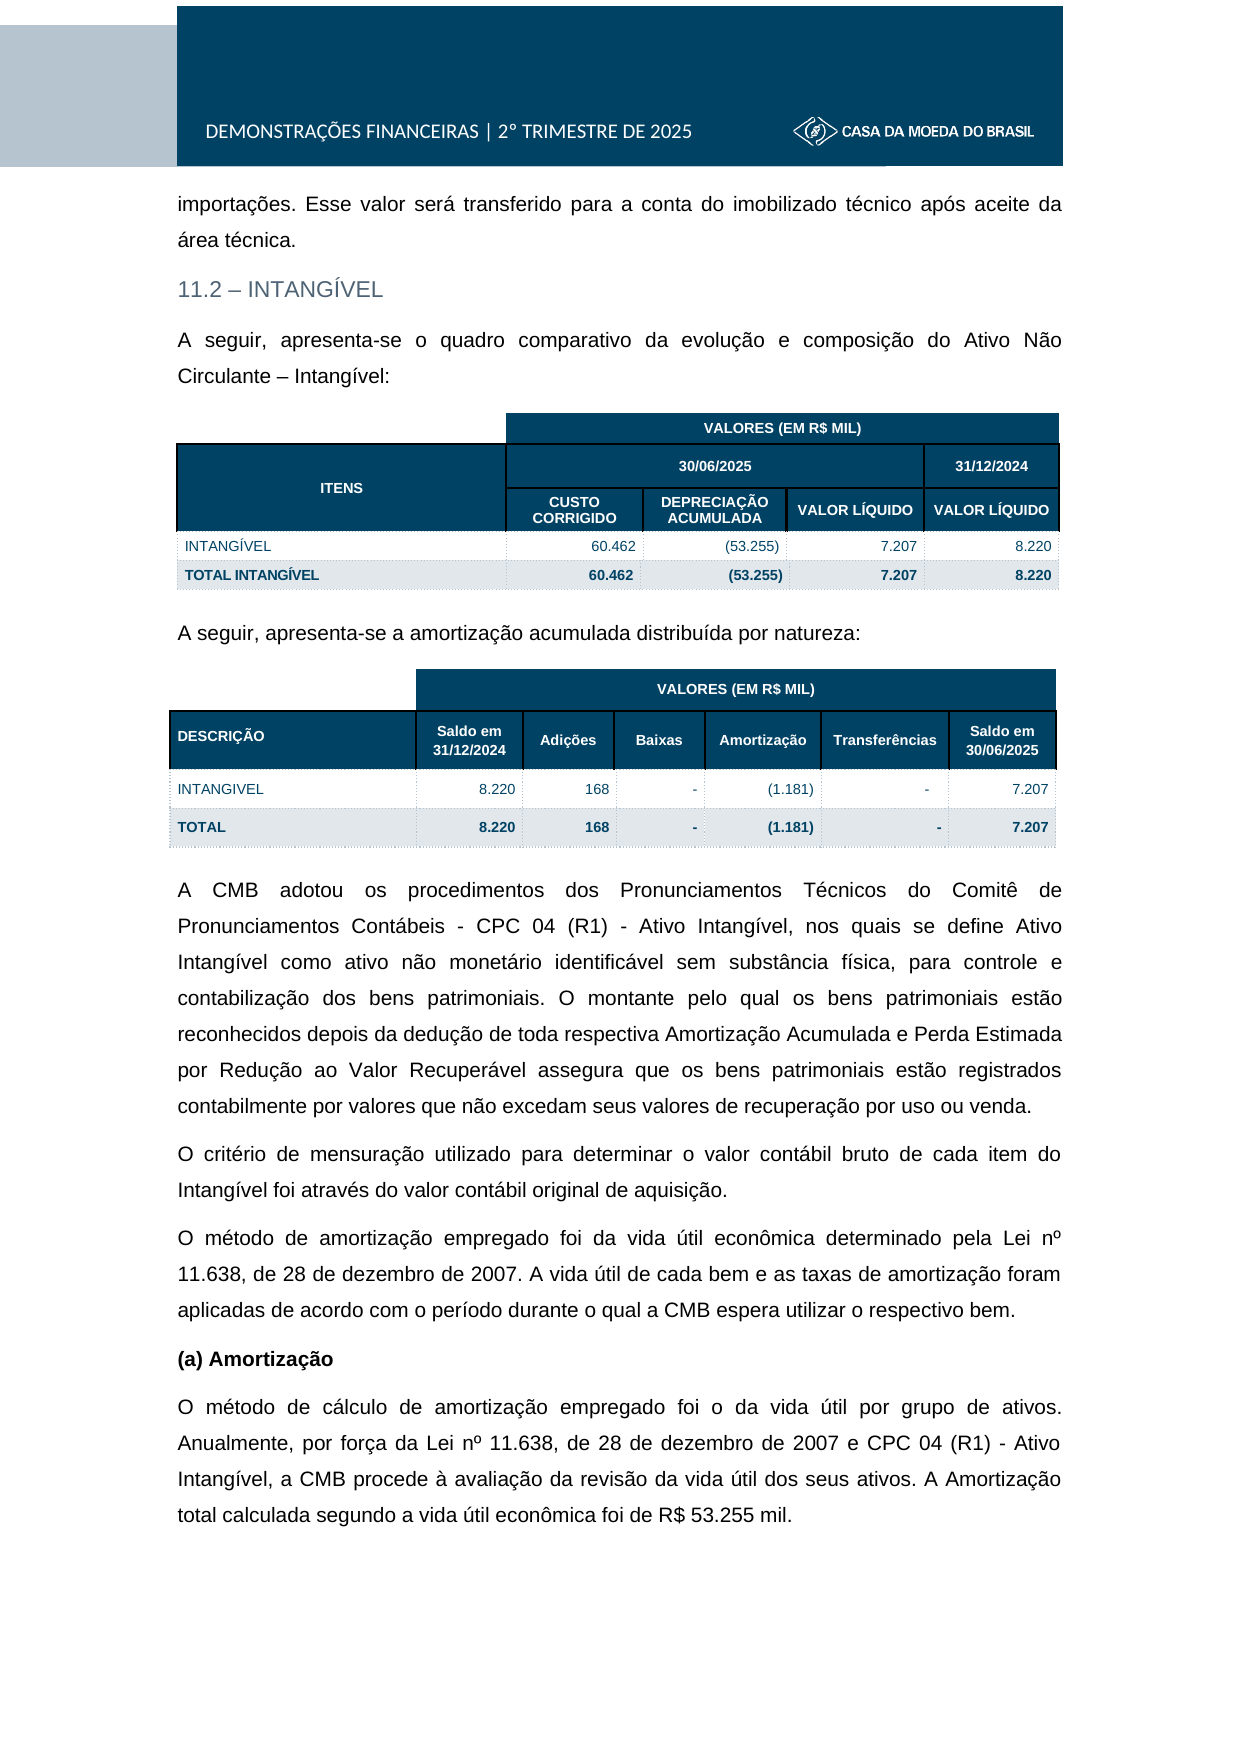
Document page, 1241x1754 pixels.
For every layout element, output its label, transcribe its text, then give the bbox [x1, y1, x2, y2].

table_cell - [821, 769, 949, 808]
table_cell - [821, 808, 949, 846]
table_cell TOTAL [170, 808, 416, 846]
text A seguir, apresenta-se o quadro comparativo da evolução e composição do Ativo Não Circulante – Intangível: [177, 328, 1063, 388]
text (a) Amortização [177, 1347, 1063, 1371]
table_cell 60.462 [506, 560, 640, 589]
table_cell 168 [523, 769, 616, 808]
table_cell (53.255) [640, 560, 790, 589]
table_cell 7.207 [949, 808, 1056, 846]
table_cell 7.207 [790, 560, 924, 589]
table_cell 168 [523, 808, 616, 846]
table_cell INTANGÍVEL [177, 531, 506, 560]
table_cell TOTAL INTANGÍVEL [177, 560, 506, 589]
table_cell (53.255) [643, 531, 786, 560]
table_cell 31/12/2024 [925, 445, 1058, 487]
table_cell (1.181) [705, 808, 821, 846]
table_cell - [616, 769, 704, 808]
table_cell ITENS [178, 445, 505, 531]
table_cell - [616, 808, 704, 846]
table_header VALORES (EM R$ MIL) [506, 413, 1059, 443]
table_cell 7.207 [786, 531, 924, 560]
text A CMB adotou os procedimentos dos Pronunciamentos Técnicos do Comitê de Pronunciamentos Contábeis - CPC 04 (R1) - Ativo Intangível, nos quais se define Ativo Intangível como ativo não monetário identificável sem substância física, para controle e contabilização dos bens patrimoniais. O montante pelo qual os bens patrimoniais estão reconhecidos depois da dedução de toda respectiva Amortização Acumulada e Perda Estimada por Redução ao Valor Recuperável assegura que os bens patrimoniais estão registrados contabilmente por valores que não excedam seus valores de recuperação por uso ou venda. [177, 878, 1063, 1117]
table_cell (1.181) [705, 769, 821, 808]
text A seguir, apresenta-se a amortização acumulada distribuída por natureza: [177, 621, 1063, 644]
text O método de cálculo de amortização empregado foi o da vida útil por grupo de ativos. Anualmente, por força da Lei nº 11.638, de 28 de dezembro de 2007 e CPC 04 (R1) - Ativo Intangível, a CMB procede à avaliação da revisão da vida útil dos seus ativos. A Amortização total calculada segundo a vida útil econômica foi de R$ 53.255 mil. [177, 1395, 1063, 1527]
table_cell CUSTO CORRIGIDO [507, 489, 642, 531]
table_cell 60.462 [506, 531, 643, 560]
table_header [170, 669, 416, 710]
table_cell Baixas [615, 712, 704, 769]
table_cell 8.220 [416, 769, 523, 808]
table_cell Adições [524, 712, 613, 769]
table_header VALORES (EM R$ MIL) [416, 669, 1056, 710]
table_cell 30/06/2025 [507, 445, 923, 487]
table_cell VALOR LÍQUIDO [925, 489, 1058, 531]
table_cell DEPRECIAÇÃO ACUMULADA [644, 489, 785, 531]
table_header [177, 413, 506, 443]
table_cell DESCRIÇÃO [171, 712, 415, 769]
table_cell Transferências [822, 712, 948, 769]
table_cell 8.220 [924, 531, 1059, 560]
table_cell 8.220 [416, 808, 523, 846]
table_cell Saldo em 30/06/2025 [950, 712, 1055, 769]
table_cell INTANGIVEL [170, 769, 416, 808]
text 11.2 – INTANGÍVEL [177, 276, 1063, 303]
table_cell 7.207 [949, 769, 1056, 808]
text importações. Esse valor será transferido para a conta do imobilizado técnico após aceite da área técnica. [177, 192, 1063, 252]
text O critério de mensuração utilizado para determinar o valor contábil bruto de cada item do Intangível foi através do valor contábil original de aquisição. [177, 1142, 1063, 1202]
table_cell Amortização [706, 712, 820, 769]
text O método de amortização empregado foi da vida útil econômica determinado pela Lei nº 11.638, de 28 de dezembro de 2007. A vida útil de cada bem e as taxas de amortização foram aplicadas de acordo com o período durante o qual a CMB espera utilizar o respectivo bem. [177, 1226, 1063, 1322]
table_cell 8.220 [924, 560, 1059, 589]
table_cell Saldo em 31/12/2024 [417, 712, 522, 769]
table_cell VALOR LÍQUIDO [788, 489, 923, 531]
